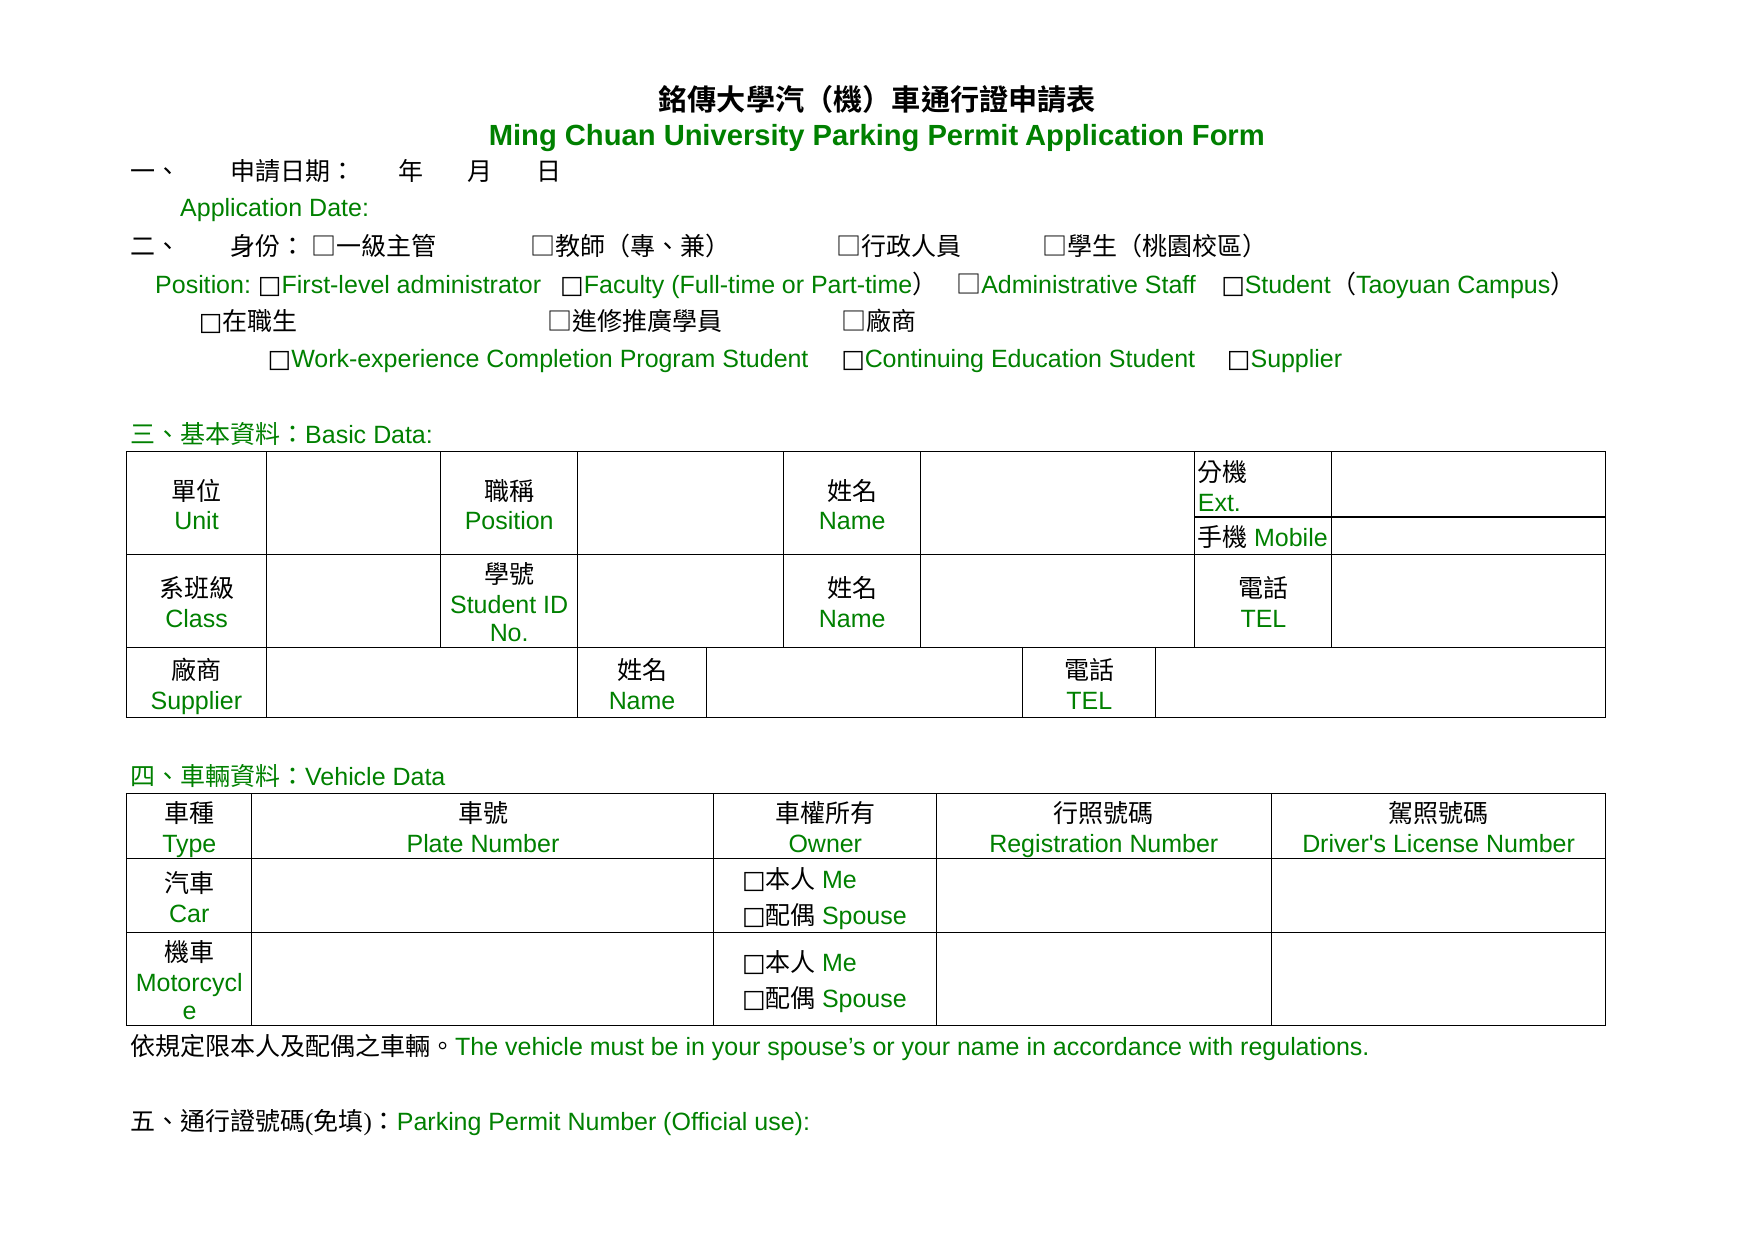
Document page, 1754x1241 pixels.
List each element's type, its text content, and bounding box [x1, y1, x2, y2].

table_cell [578, 555, 783, 647]
table_cell [707, 648, 1022, 717]
table_cell [252, 933, 713, 1025]
table_header [1332, 452, 1605, 516]
table_header 職稱 Position [441, 452, 577, 554]
table_header [267, 452, 440, 554]
table_cell 電話 TEL [1023, 648, 1155, 717]
table_cell [267, 648, 577, 717]
text □Work-experience Completion Program Student □Continuing Education Student □Supplier [130, 339, 1624, 376]
table_cell [1272, 859, 1605, 932]
table_cell 電話 TEL [1195, 555, 1331, 647]
table_cell 姓名 Name [784, 555, 920, 647]
text 依規定限本人及配偶之車輛。The vehicle must be in your spouse’s or your name in accordance with regulations. [130, 1026, 1624, 1063]
table_cell [937, 933, 1271, 1025]
table_header 姓名 Name [784, 452, 920, 554]
text 五、通行證號碼(免填)：Parking Permit Number (Official use): [130, 1101, 1624, 1138]
table_cell [921, 555, 1194, 647]
table_cell [1156, 648, 1605, 717]
table_cell [1332, 555, 1605, 647]
table_cell □本人 Me □配偶 Spouse [714, 933, 936, 1025]
table_cell 姓名 Name [578, 648, 706, 717]
table_cell [267, 555, 440, 647]
table_cell [1332, 518, 1605, 554]
text Position: □First-level administrator □Faculty (Full-time or Part-time） □Administrative Staff □Student（Taoyuan Campus） [130, 264, 1624, 301]
table_cell □本人 Me □配偶 Spouse [714, 859, 936, 932]
table_cell 系班級 Class [127, 555, 266, 647]
table_header 分機 Ext. [1195, 452, 1331, 516]
table_header [921, 452, 1194, 554]
table_cell 機車 Motorcycle [127, 933, 251, 1025]
table_cell [252, 859, 713, 932]
table_header 車種 Type [127, 794, 251, 858]
text 銘傳大學汽（機）車通行證申請表 [130, 76, 1624, 119]
text □在職生 □進修推廣學員 □廠商 [130, 301, 1624, 339]
table_header 車權所有 Owner [714, 794, 936, 858]
table_cell 廠商 Supplier [127, 648, 266, 717]
table_cell 學號 Student ID No. [441, 555, 577, 647]
text 四、車輛資料：Vehicle Data [130, 755, 1624, 793]
text 三、基本資料：Basic Data: [130, 414, 1624, 451]
list 申請日期： 年 月 日 [130, 151, 1624, 189]
table_header [578, 452, 783, 554]
table_cell [937, 859, 1271, 932]
list 身份： □一級主管 □教師（專、兼） □行政人員 □學生（桃園校區） [130, 226, 1624, 264]
table_cell 手機 Mobile [1195, 518, 1331, 554]
table_header 車號 Plate Number [252, 794, 713, 858]
table_header 單位 Unit [127, 452, 266, 554]
table_header 駕照號碼 Driver's License Number [1272, 794, 1605, 858]
table_header 行照號碼 Registration Number [937, 794, 1271, 858]
table_cell 汽車 Car [127, 859, 251, 932]
table_cell [1272, 933, 1605, 1025]
text Application Date: [180, 189, 1624, 226]
text Ming Chuan University Parking Permit Application Form [130, 119, 1624, 151]
